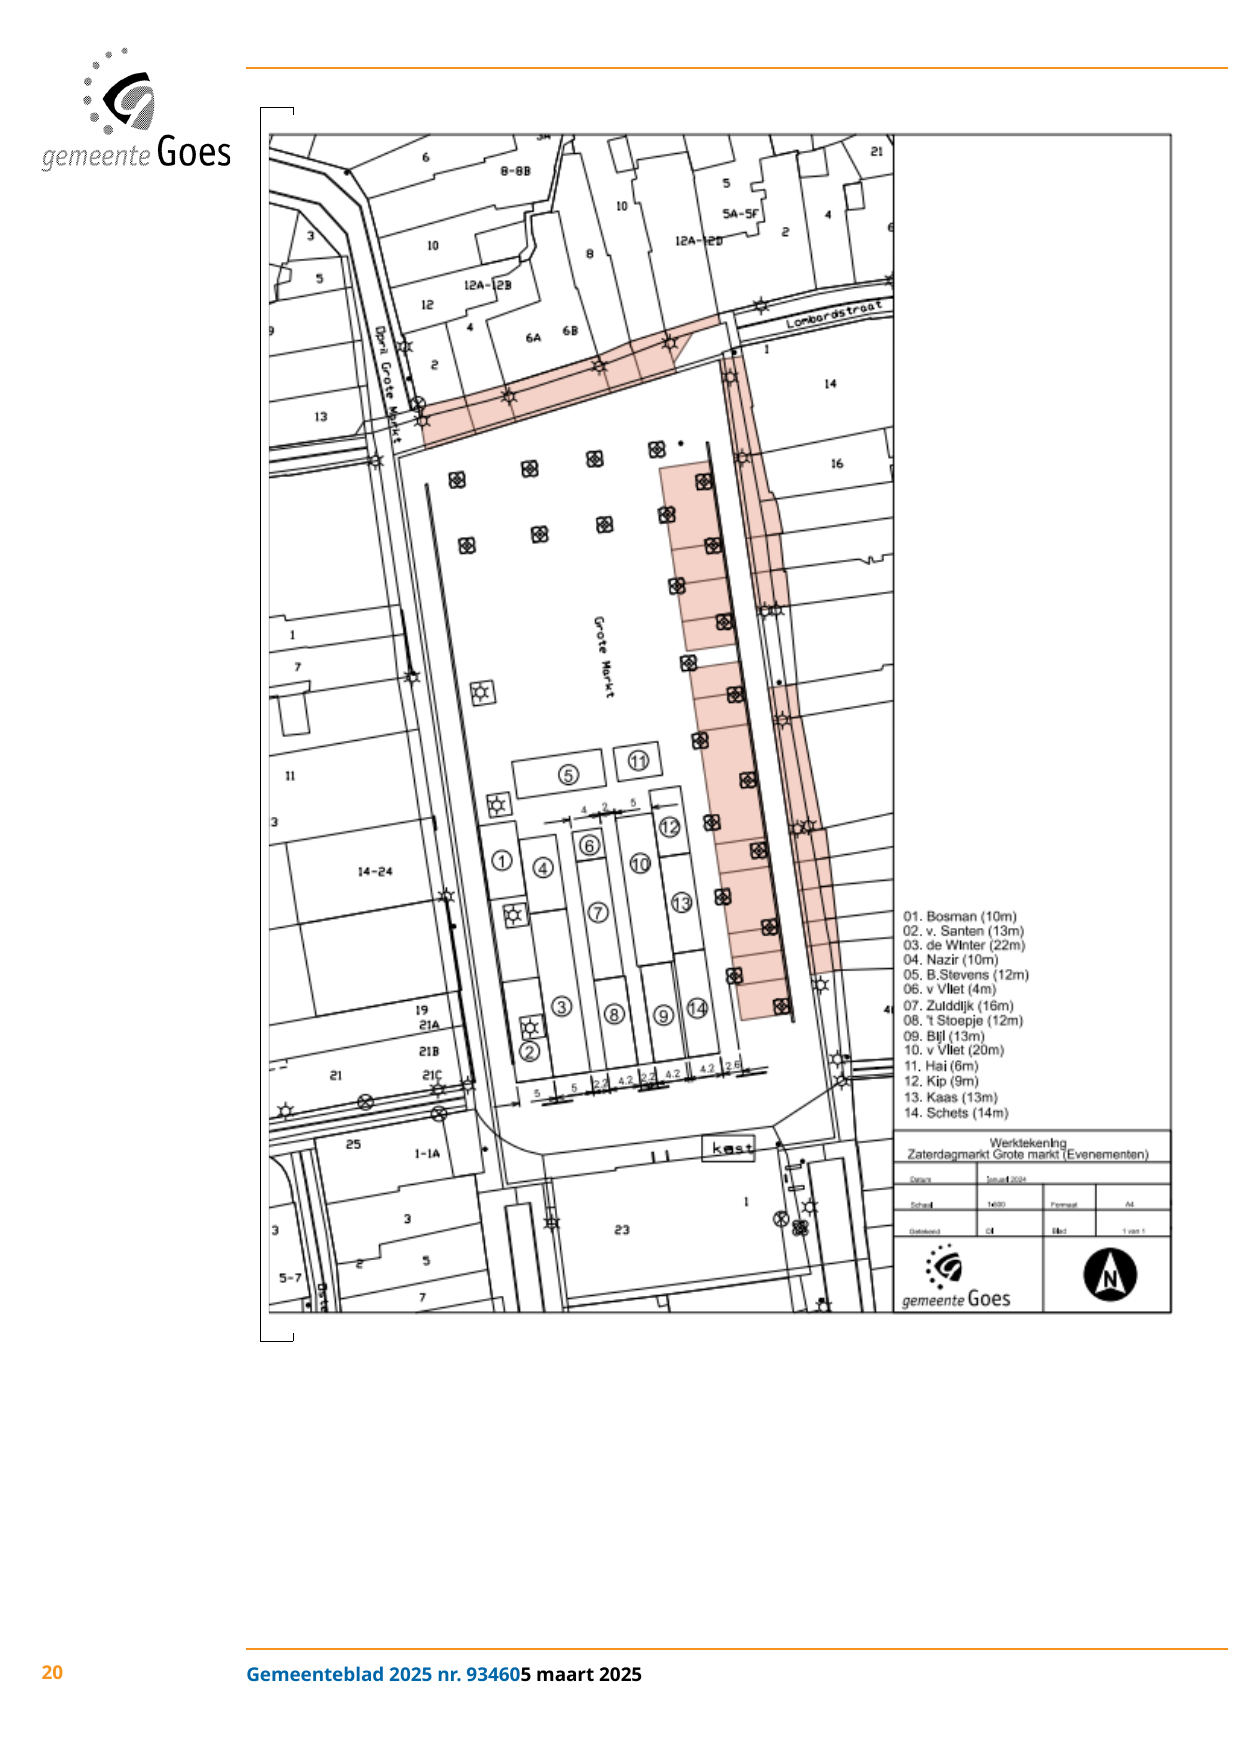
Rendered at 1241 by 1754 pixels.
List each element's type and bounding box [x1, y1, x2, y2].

picture [41, 47, 231, 172]
picture [268, 115, 1173, 1333]
